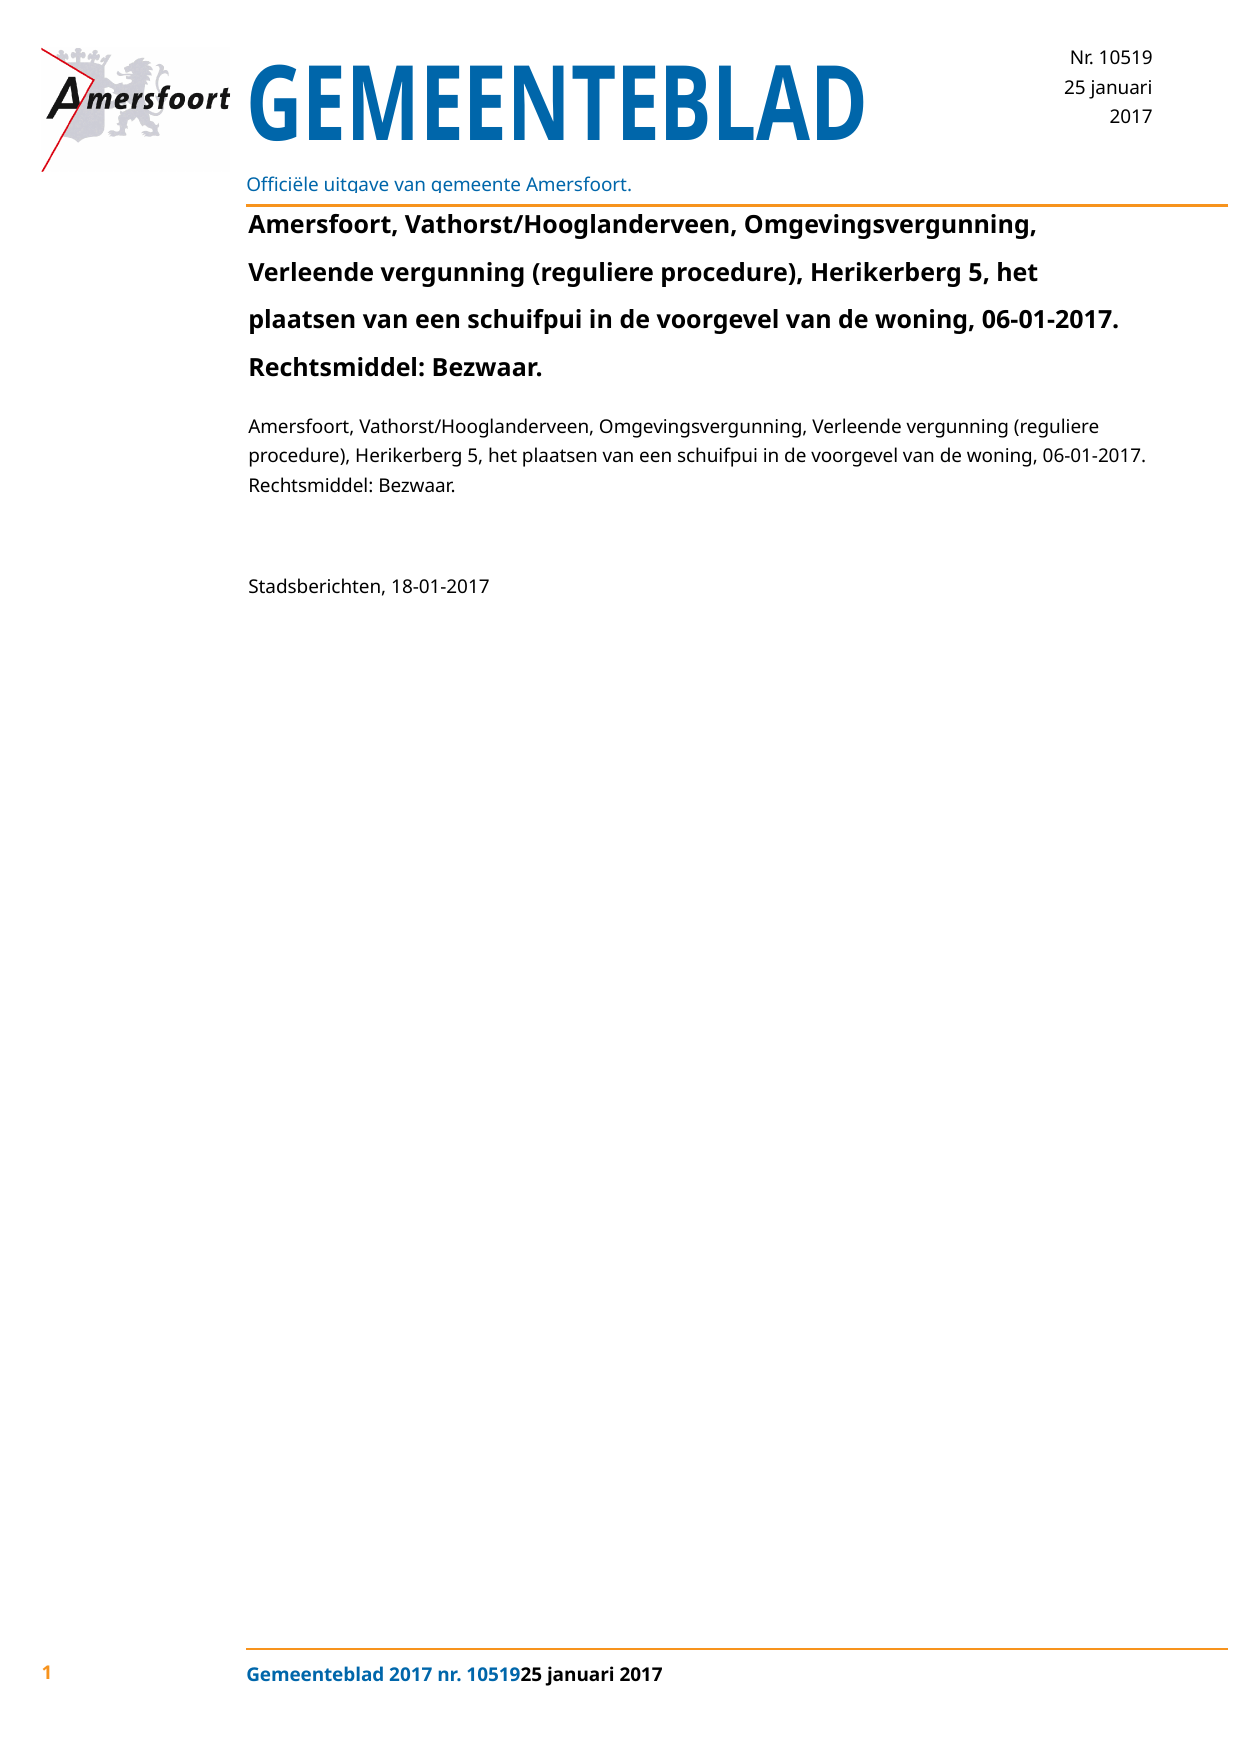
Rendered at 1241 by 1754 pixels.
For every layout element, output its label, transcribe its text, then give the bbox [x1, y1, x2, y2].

picture [41, 47, 231, 172]
text Stadsberichten, 18-01-2017 [248, 573, 1152, 599]
text Amersfoort, Vathorst/Hooglanderveen, Omgevingsvergunning, Verleende vergunning (reguliere procedure), Herikerberg 5, het plaatsen van een schuifpui in de voorgevel van de woning, 06-01-2017. Rechtsmiddel: Bezwaar. [248, 207, 1152, 384]
text Amersfoort, Vathorst/Hooglanderveen, Omgevingsvergunning, Verleende vergunning (reguliere procedure), Herikerberg 5, het plaatsen van een schuifpui in de voorgevel van de woning, 06-01-2017. Rechtsmiddel: Bezwaar. [248, 413, 1152, 498]
